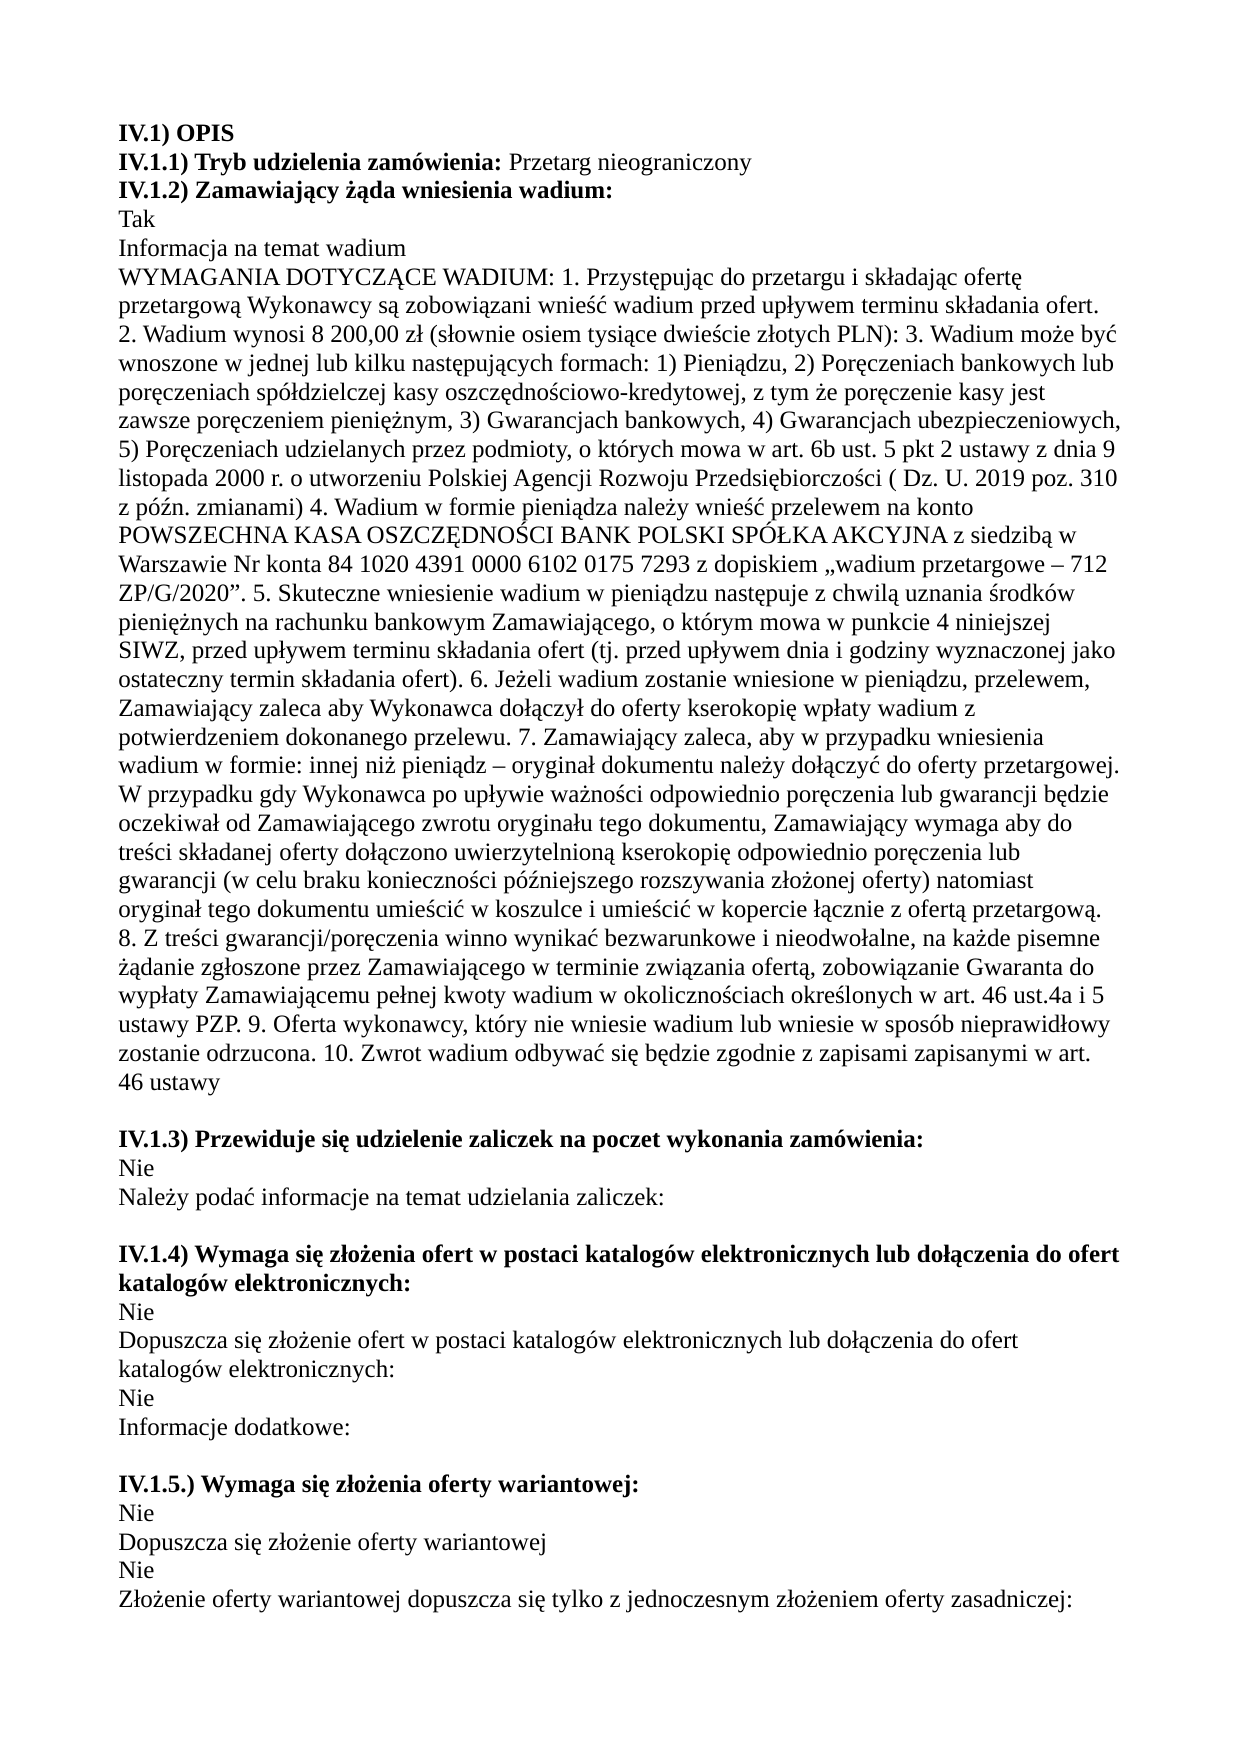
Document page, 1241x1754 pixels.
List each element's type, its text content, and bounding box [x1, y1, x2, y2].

text IV.1.4) Wymaga się złożenia ofert w postaci katalogów elektronicznych lub dołączenia do ofert katalogów elektronicznych: [118, 1211, 1122, 1297]
text IV.1) OPIS IV.1.1) Tryb udzielenia zamówienia: Przetarg nieograniczony IV.1.2) Zamawiający żąda wniesienia wadium: [118, 118, 1122, 204]
text Nie Dopuszcza się złożenie oferty wariantowej Nie Złożenie oferty wariantowej dopuszcza się tylko z jednoczesnym złożeniem oferty zasadniczej: [118, 1498, 1122, 1613]
text IV.1.5.) Wymaga się złożenia oferty wariantowej: [118, 1441, 1122, 1498]
text Nie Należy podać informacje na temat udzielania zaliczek: [118, 1153, 1122, 1211]
text Tak Informacja na temat wadium WYMAGANIA DOTYCZĄCE WADIUM: 1. Przystępując do przetargu i składając ofertę przetargową Wykonawcy są zobowiązani wnieść wadium przed upływem terminu składania ofert. 2. Wadium wynosi 8 200,00 zł (słownie osiem tysiące dwieście złotych PLN): 3. Wadium może być wnoszone w jednej lub kilku następujących formach: 1) Pieniądzu, 2) Poręczeniach bankowych lub poręczeniach spółdzielczej kasy oszczędnościowo-kredytowej, z tym że poręczenie kasy jest zawsze poręczeniem pieniężnym, 3) Gwarancjach bankowych, 4) Gwarancjach ubezpieczeniowych, 5) Poręczeniach udzielanych przez podmioty, o których mowa w art. 6b ust. 5 pkt 2 ustawy z dnia 9 listopada 2000 r. o utworzeniu Polskiej Agencji Rozwoju Przedsiębiorczości ( Dz. U. 2019 poz. 310 z późn. zmianami) 4. Wadium w formie pieniądza należy wnieść przelewem na konto POWSZECHNA KASA OSZCZĘDNOŚCI BANK POLSKI SPÓŁKA AKCYJNA z siedzibą w Warszawie Nr konta 84 1020 4391 0000 6102 0175 7293 z dopiskiem „wadium przetargowe – 712 ZP/G/2020”. 5. Skuteczne wniesienie wadium w pieniądzu następuje z chwilą uznania środków pieniężnych na rachunku bankowym Zamawiającego, o którym mowa w punkcie 4 niniejszej SIWZ, przed upływem terminu składania ofert (tj. przed upływem dnia i godziny wyznaczonej jako ostateczny termin składania ofert). 6. Jeżeli wadium zostanie wniesione w pieniądzu, przelewem, Zamawiający zaleca aby Wykonawca dołączył do oferty kserokopię wpłaty wadium z potwierdzeniem dokonanego przelewu. 7. Zamawiający zaleca, aby w przypadku wniesienia wadium w formie: innej niż pieniądz – oryginał dokumentu należy dołączyć do oferty przetargowej. W przypadku gdy Wykonawca po upływie ważności odpowiednio poręczenia lub gwarancji będzie oczekiwał od Zamawiającego zwrotu oryginału tego dokumentu, Zamawiający wymaga aby do treści składanej oferty dołączono uwierzytelnioną kserokopię odpowiednio poręczenia lub gwarancji (w celu braku konieczności późniejszego rozszywania złożonej oferty) natomiast oryginał tego dokumentu umieścić w koszulce i umieścić w kopercie łącznie z ofertą przetargową. 8. Z treści gwarancji/poręczenia winno wynikać bezwarunkowe i nieodwołalne, na każde pisemne żądanie zgłoszone przez Zamawiającego w terminie związania ofertą, zobowiązanie Gwaranta do wypłaty Zamawiającemu pełnej kwoty wadium w okolicznościach określonych w art. 46 ust.4a i 5 ustawy PZP. 9. Oferta wykonawcy, który nie wniesie wadium lub wniesie w sposób nieprawidłowy zostanie odrzucona. 10. Zwrot wadium odbywać się będzie zgodnie z zapisami zapisanymi w art. 46 ustawy [118, 204, 1122, 1096]
text IV.1.3) Przewiduje się udzielenie zaliczek na poczet wykonania zamówienia: [118, 1096, 1122, 1153]
text Nie Dopuszcza się złożenie ofert w postaci katalogów elektronicznych lub dołączenia do ofert katalogów elektronicznych: Nie Informacje dodatkowe: [118, 1297, 1122, 1441]
